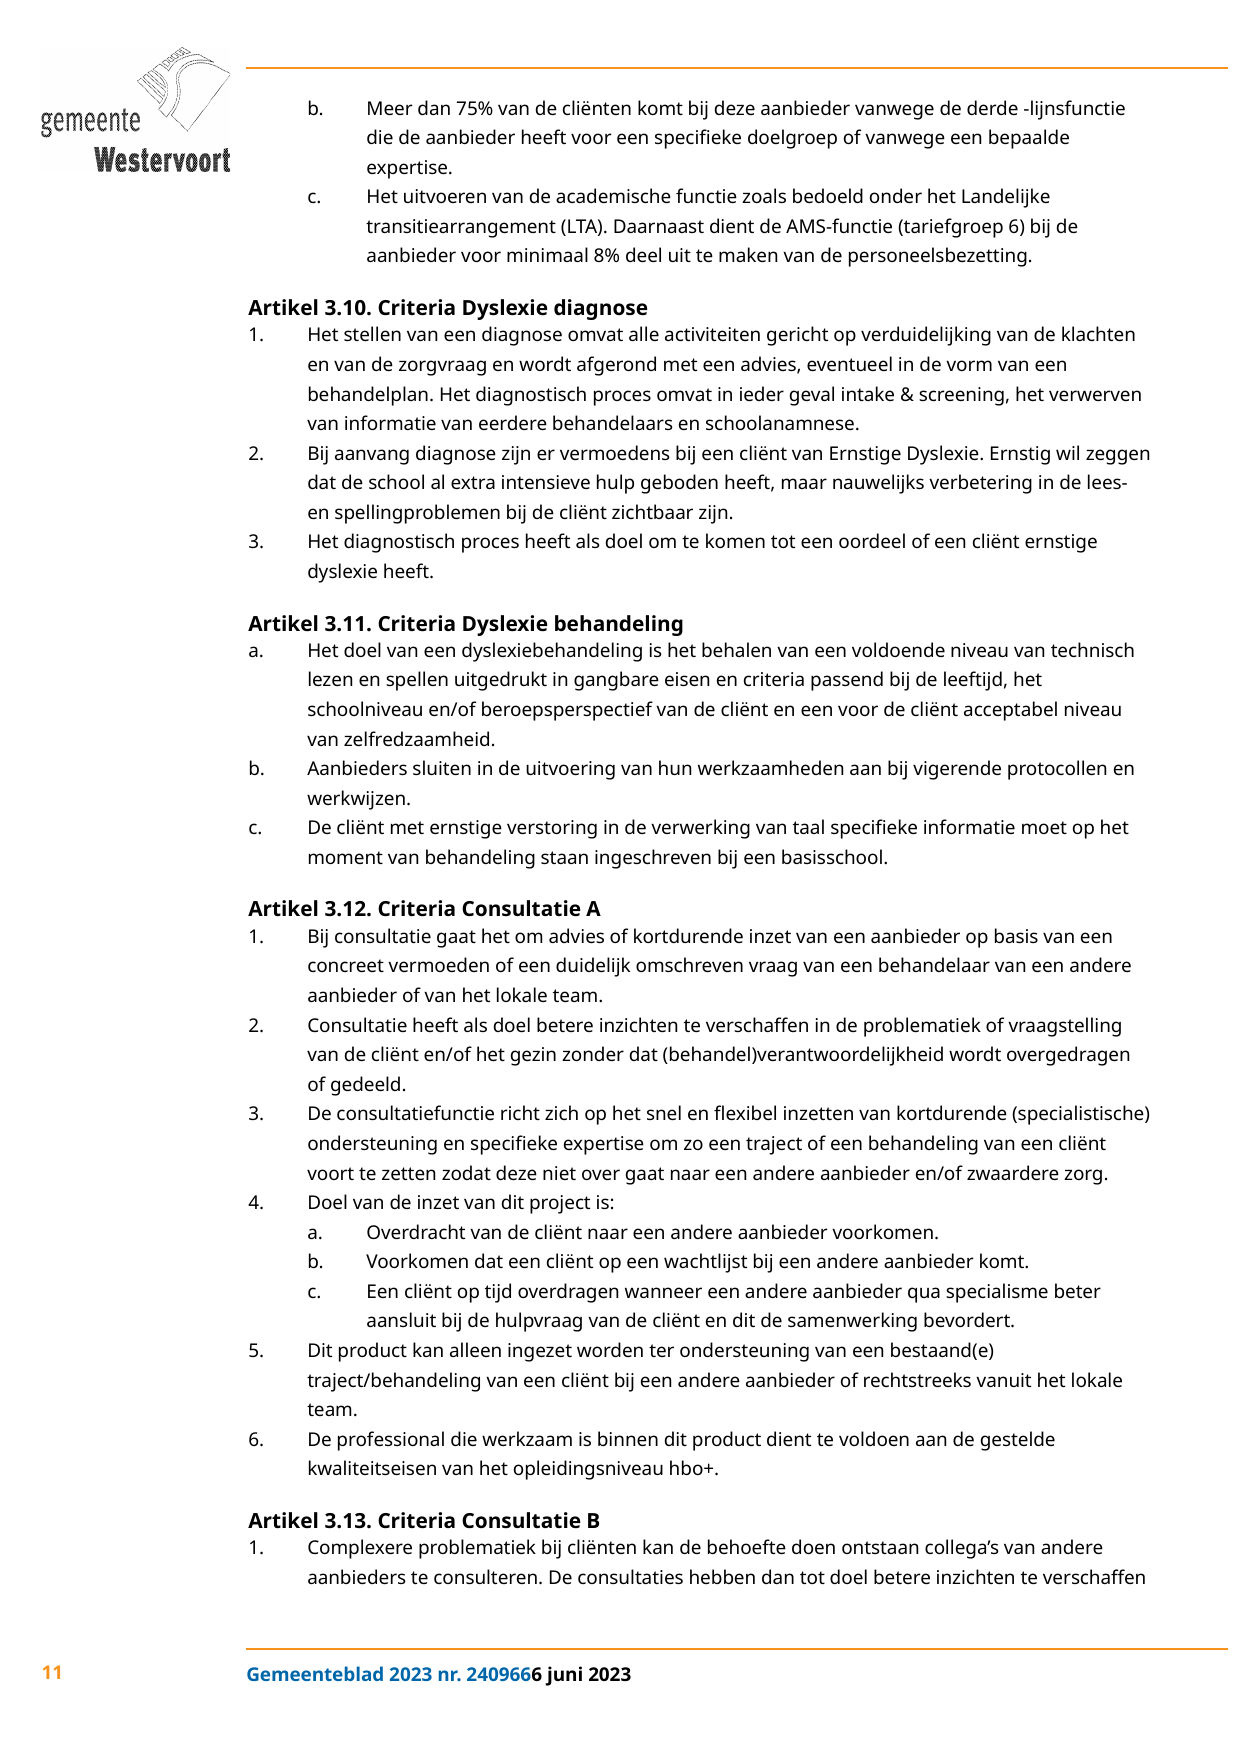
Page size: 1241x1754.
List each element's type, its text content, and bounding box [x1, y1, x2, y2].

list De consultatiefunctie richt zich op het snel en flexibel inzetten van kortdurende (specialistische) ondersteuning en specifieke expertise om zo een traject of een behandeling van een cliënt voort te zetten zodat deze niet over gaat naar een andere aanbieder en/of zwaardere zorg. [248, 1101, 1152, 1185]
list Het diagnostisch proces heeft als doel om te komen tot een oordeel of een cliënt ernstige dyslexie heeft. [248, 529, 1152, 584]
list Dit product kan alleen ingezet worden ter ondersteuning van een bestaand(e) traject/behandeling van een cliënt bij een andere aanbieder of rechtstreeks vanuit het lokale team. [248, 1337, 1152, 1422]
list Een cliënt op tijd overdragen wanneer een andere aanbieder qua specialisme beter aansluit bij de hulpvraag van de cliënt en dit de samenwerking bevordert. [307, 1278, 1152, 1333]
list Aanbieders sluiten in de uitvoering van hun werkzaamheden aan bij vigerende protocollen en werkwijzen. [248, 755, 1152, 811]
list De cliënt met ernstige verstoring in de verwerking van taal specifieke informatie moet op het moment van behandeling staan ingeschreven bij een basisschool. [248, 814, 1152, 870]
text Artikel 3.13. Criteria Consultatie B [248, 1506, 1152, 1534]
list Bij aanvang diagnose zijn er vermoedens bij een cliënt van Ernstige Dyslexie. Ernstig wil zeggen dat de school al extra intensieve hulp geboden heeft, maar nauwelijks verbetering in de lees- en spellingproblemen bij de cliënt zichtbaar zijn. [248, 440, 1152, 525]
text Artikel 3.11. Criteria Dyslexie behandeling [248, 609, 1152, 637]
picture [41, 47, 231, 172]
list Doel van de inzet van dit project is: [248, 1189, 1152, 1215]
list Het uitvoeren van de academische functie zoals bedoeld onder het Landelijke transitiearrangement (LTA). Daarnaast dient de AMS-functie (tariefgroep 6) bij de aanbieder voor minimaal 8% deel uit te maken van de personeelsbezetting. [307, 183, 1152, 268]
list Meer dan 75% van de cliënten komt bij deze aanbieder vanwege de derde -lijnsfunctie die de aanbieder heeft voor een specifieke doelgroep of vanwege een bepaalde expertise. [307, 95, 1152, 180]
list Overdracht van de cliënt naar een andere aanbieder voorkomen. [307, 1219, 1152, 1244]
list Consultatie heeft als doel betere inzichten te verschaffen in de problematiek of vraagstelling van de cliënt en/of het gezin zonder dat (behandel)verantwoordelijkheid wordt overgedragen of gedeeld. [248, 1012, 1152, 1097]
list Het stellen van een diagnose omvat alle activiteiten gericht op verduidelijking van de klachten en van de zorgvraag en wordt afgerond met een advies, eventueel in de vorm van een behandelplan. Het diagnostisch proces omvat in ieder geval intake & screening, het verwerven van informatie van eerdere behandelaars en schoolanamnese. [248, 322, 1152, 436]
list De professional die werkzaam is binnen dit product dient te voldoen aan de gestelde kwaliteitseisen van het opleidingsniveau hbo+. [248, 1426, 1152, 1481]
text Artikel 3.12. Criteria Consultatie A [248, 894, 1152, 923]
list Complexere problematiek bij cliënten kan de behoefte doen ontstaan collega’s van andere aanbieders te consulteren. De consultaties hebben dan tot doel betere inzichten te verschaffen [248, 1534, 1152, 1590]
text Artikel 3.10. Criteria Dyslexie diagnose [248, 293, 1152, 322]
list Het doel van een dyslexiebehandeling is het behalen van een voldoende niveau van technisch lezen en spellen uitgedrukt in gangbare eisen en criteria passend bij de leeftijd, het schoolniveau en/of beroepsperspectief van de cliënt en een voor de cliënt acceptabel niveau van zelfredzaamheid. [248, 637, 1152, 752]
list Voorkomen dat een cliënt op een wachtlijst bij een andere aanbieder komt. [307, 1248, 1152, 1274]
list Bij consultatie gaat het om advies of kortdurende inzet van een aanbieder op basis van een concreet vermoeden of een duidelijk omschreven vraag van een behandelaar van een andere aanbieder of van het lokale team. [248, 923, 1152, 1008]
